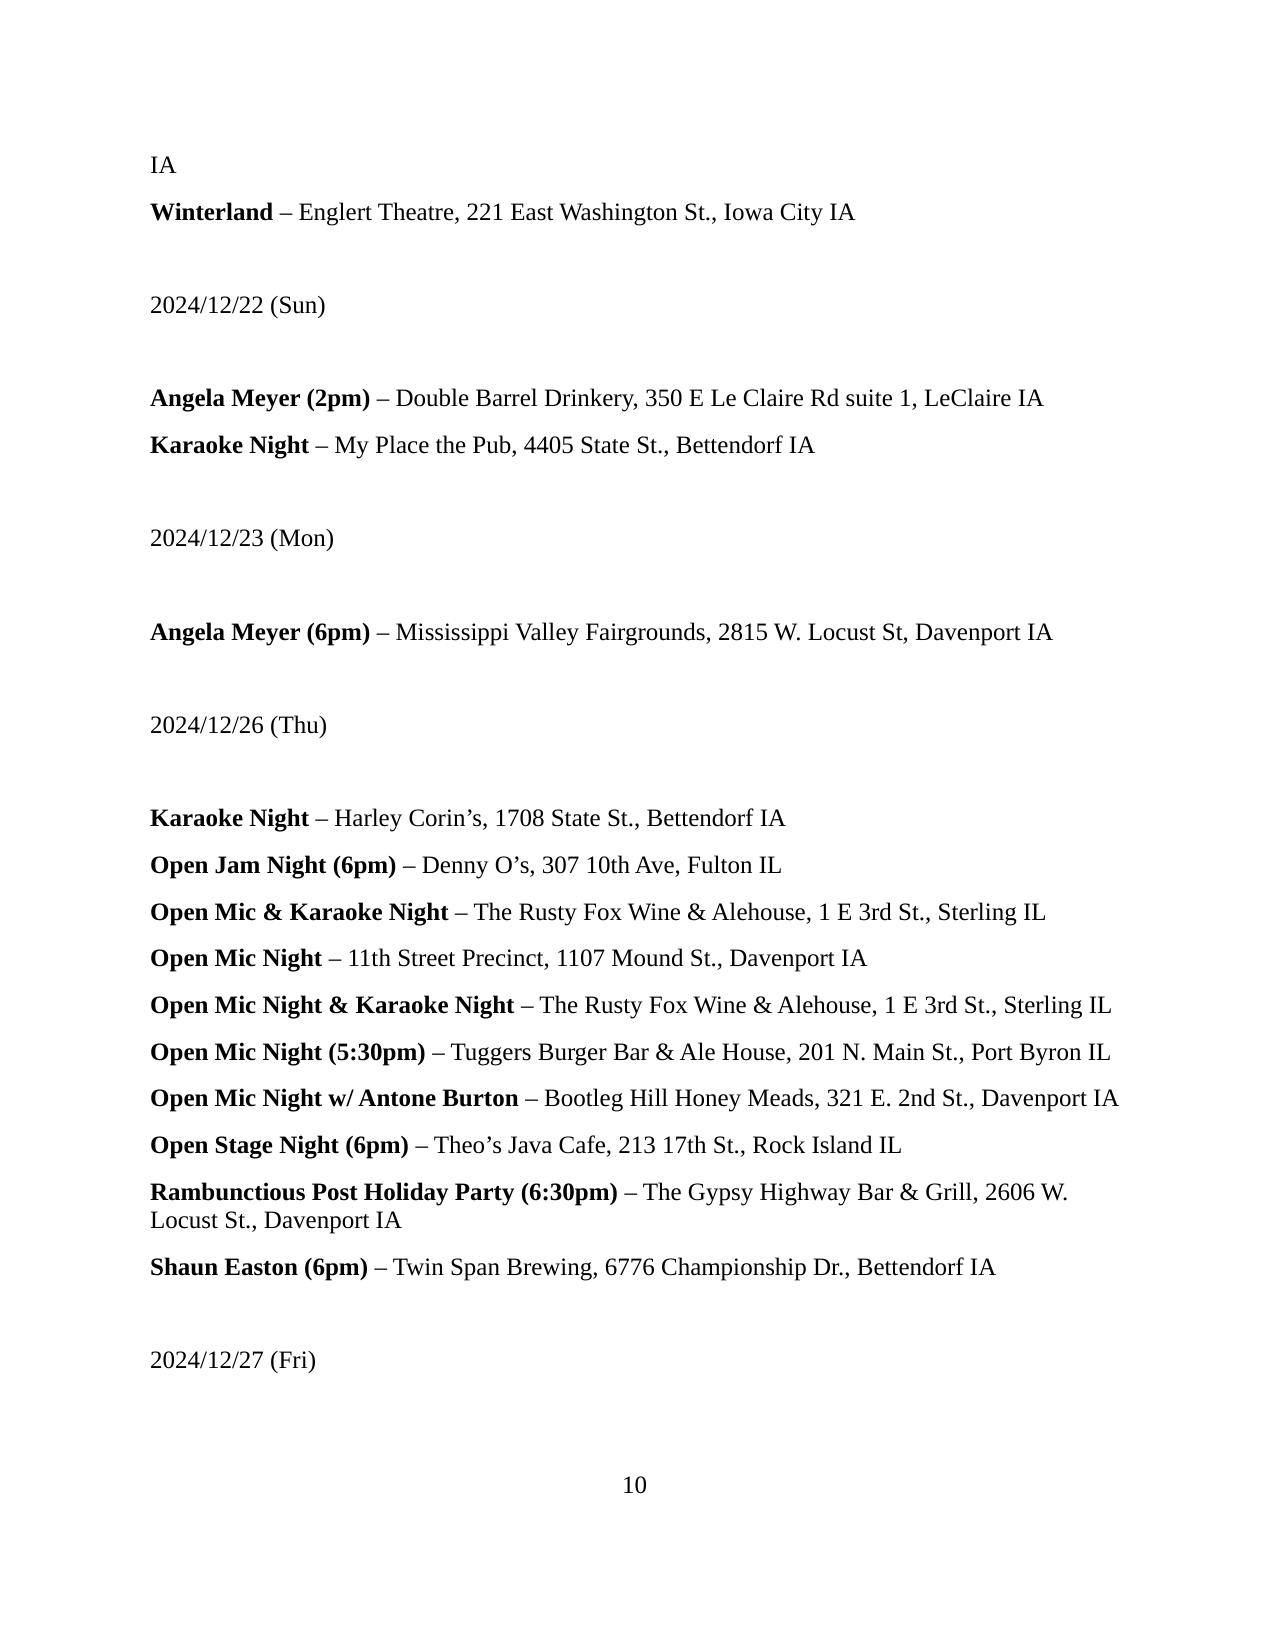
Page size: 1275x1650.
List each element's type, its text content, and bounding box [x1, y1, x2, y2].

text Angela Meyer (2pm) – Double Barrel Drinkery, 350 E Le Claire Rd suite 1, LeClaire IA [150, 383, 1125, 412]
text 2024/12/23 (Mon) [150, 523, 1125, 552]
text Open Mic & Karaoke Night – The Rusty Fox Wine & Alehouse, 1 E 3rd St., Sterling IL [150, 897, 1125, 925]
text 2024/12/22 (Sun) [150, 290, 1125, 319]
text Open Stage Night (6pm) – Theo’s Java Cafe, 213 17th St., Rock Island IL [150, 1130, 1125, 1159]
text Open Jam Night (6pm) – Denny O’s, 307 10th Ave, Fulton IL [150, 850, 1125, 879]
text Open Mic Night (5:30pm) – Tuggers Burger Bar & Ale House, 201 N. Main St., Port Byron IL [150, 1037, 1125, 1065]
text Karaoke Night – My Place the Pub, 4405 State St., Bettendorf IA [150, 430, 1125, 459]
text 2024/12/26 (Thu) [150, 710, 1125, 739]
text Winterland – Englert Theatre, 221 East Washington St., Iowa City IA [150, 197, 1125, 225]
text Open Mic Night – 11th Street Precinct, 1107 Mound St., Davenport IA [150, 943, 1125, 972]
text Open Mic Night w/ Antone Burton – Bootleg Hill Honey Meads, 321 E. 2nd St., Davenport IA [150, 1083, 1125, 1112]
text IA [150, 150, 1125, 179]
text Rambunctious Post Holiday Party (6:30pm) – The Gypsy Highway Bar & Grill, 2606 W. Locust St., Davenport IA [150, 1177, 1125, 1234]
text Angela Meyer (6pm) – Mississippi Valley Fairgrounds, 2815 W. Locust St, Davenport IA [150, 617, 1125, 645]
text Karaoke Night – Harley Corin’s, 1708 State St., Bettendorf IA [150, 803, 1125, 832]
text Open Mic Night & Karaoke Night – The Rusty Fox Wine & Alehouse, 1 E 3rd St., Sterling IL [150, 990, 1125, 1019]
text Shaun Easton (6pm) – Twin Span Brewing, 6776 Championship Dr., Bettendorf IA [150, 1252, 1125, 1281]
text 2024/12/27 (Fri) [150, 1345, 1125, 1374]
